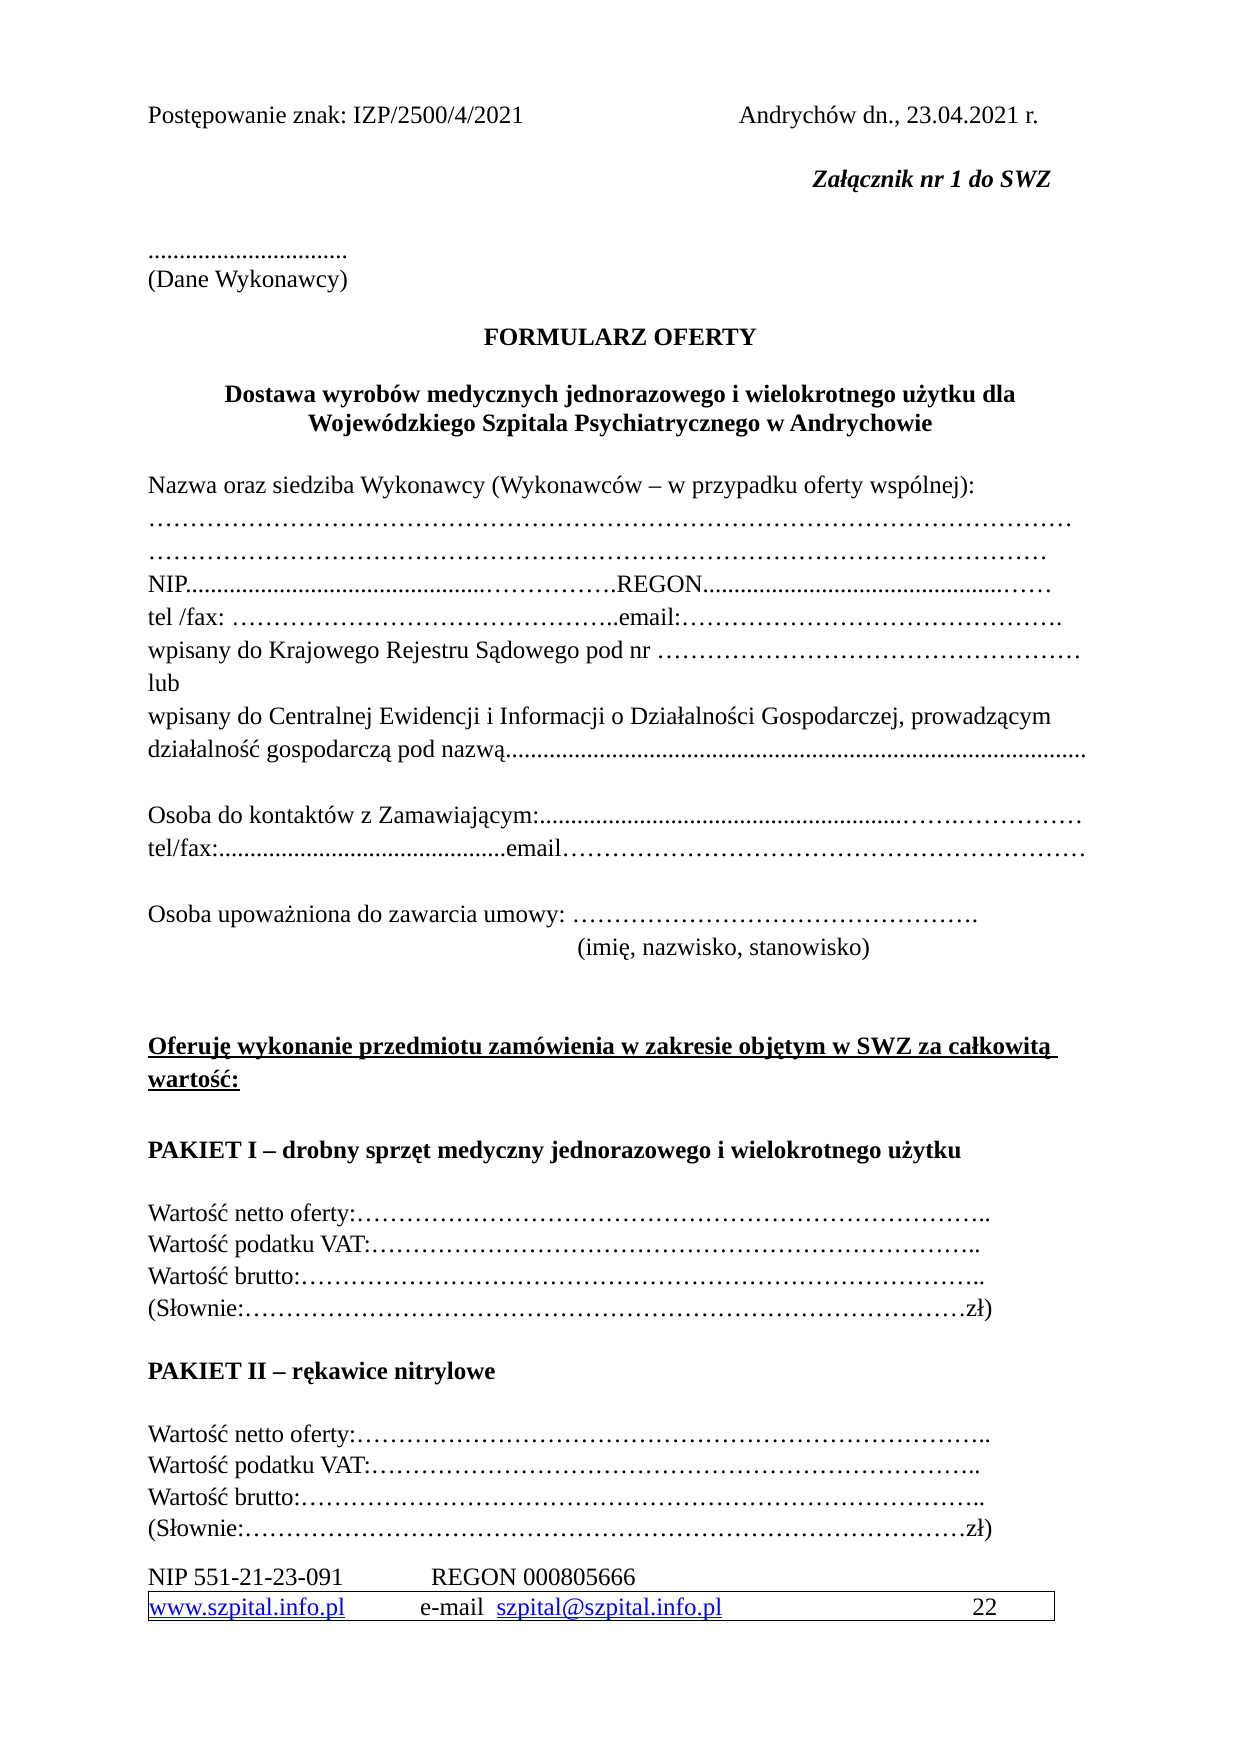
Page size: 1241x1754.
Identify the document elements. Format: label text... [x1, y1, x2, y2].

text tel/fax:..............................................email……………………………………………………… [148, 833, 1092, 862]
text ………………………………………………………………………………………………… [148, 503, 1092, 532]
text wpisany do Krajowego Rejestru Sądowego pod nr …………………………………………… [148, 635, 1092, 664]
text ……………………………………………………………………………………………… [148, 536, 1092, 565]
text Wartość netto oferty:………………………………………………………………….. [148, 1419, 1092, 1448]
text Wartość brutto:……………………………………………………………………….. [148, 1261, 1092, 1290]
text lub [148, 668, 1092, 697]
text ................................ [148, 236, 1092, 264]
text (Słownie:……………………………………………………………………………zł) [148, 1513, 1092, 1542]
text (Słownie:……………………………………………………………………………zł) [148, 1293, 1092, 1321]
text wpisany do Centralnej Ewidencji i Informacji o Działalności Gospodarczej, prowadzącym działalność gospodarczą pod nazwą............................................................................................. [148, 701, 1092, 763]
text Załącznik nr 1 do SWZ [738, 164, 1092, 192]
text PAKIET I – drobny sprzęt medyczny jednorazowego i wielokrotnego użytku [148, 1135, 1092, 1163]
text Nazwa oraz siedziba Wykonawcy (Wykonawców – w przypadku oferty wspólnej): [148, 470, 1092, 499]
text Wartość netto oferty:………………………………………………………………….. [148, 1198, 1092, 1227]
text Osoba upoważniona do zawarcia umowy: …………………………………………. [148, 899, 1092, 928]
text tel /fax: ………………………………………..email:………………………………………. [148, 602, 1092, 631]
text Wartość brutto:……………………………………………………………………….. [148, 1482, 1092, 1511]
text Dostawa wyrobów medycznych jednorazowego i wielokrotnego użytku dla Wojewódzkiego Szpitala Psychiatrycznego w Andrychowie [148, 379, 1092, 437]
text Osoba do kontaktów z Zamawiającym:..........................................................…….…………… [148, 800, 1092, 829]
text Oferuję wykonanie przedmiotu zamówienia w zakresie objętym w SWZ za całkowitą wartość: [148, 1031, 1092, 1093]
text Wartość podatku VAT:……………………………………………………………….. [148, 1450, 1092, 1479]
text FORMULARZ OFERTY [148, 322, 1092, 351]
text PAKIET II – rękawice nitrylowe [148, 1356, 1092, 1384]
text (imię, nazwisko, stanowisko) [148, 932, 1092, 961]
text Wartość podatku VAT:……………………………………………………………….. [148, 1229, 1092, 1258]
text NIP................................................…………….REGON................................................…… [148, 569, 1092, 598]
text (Dane Wykonawcy) [148, 264, 1092, 293]
